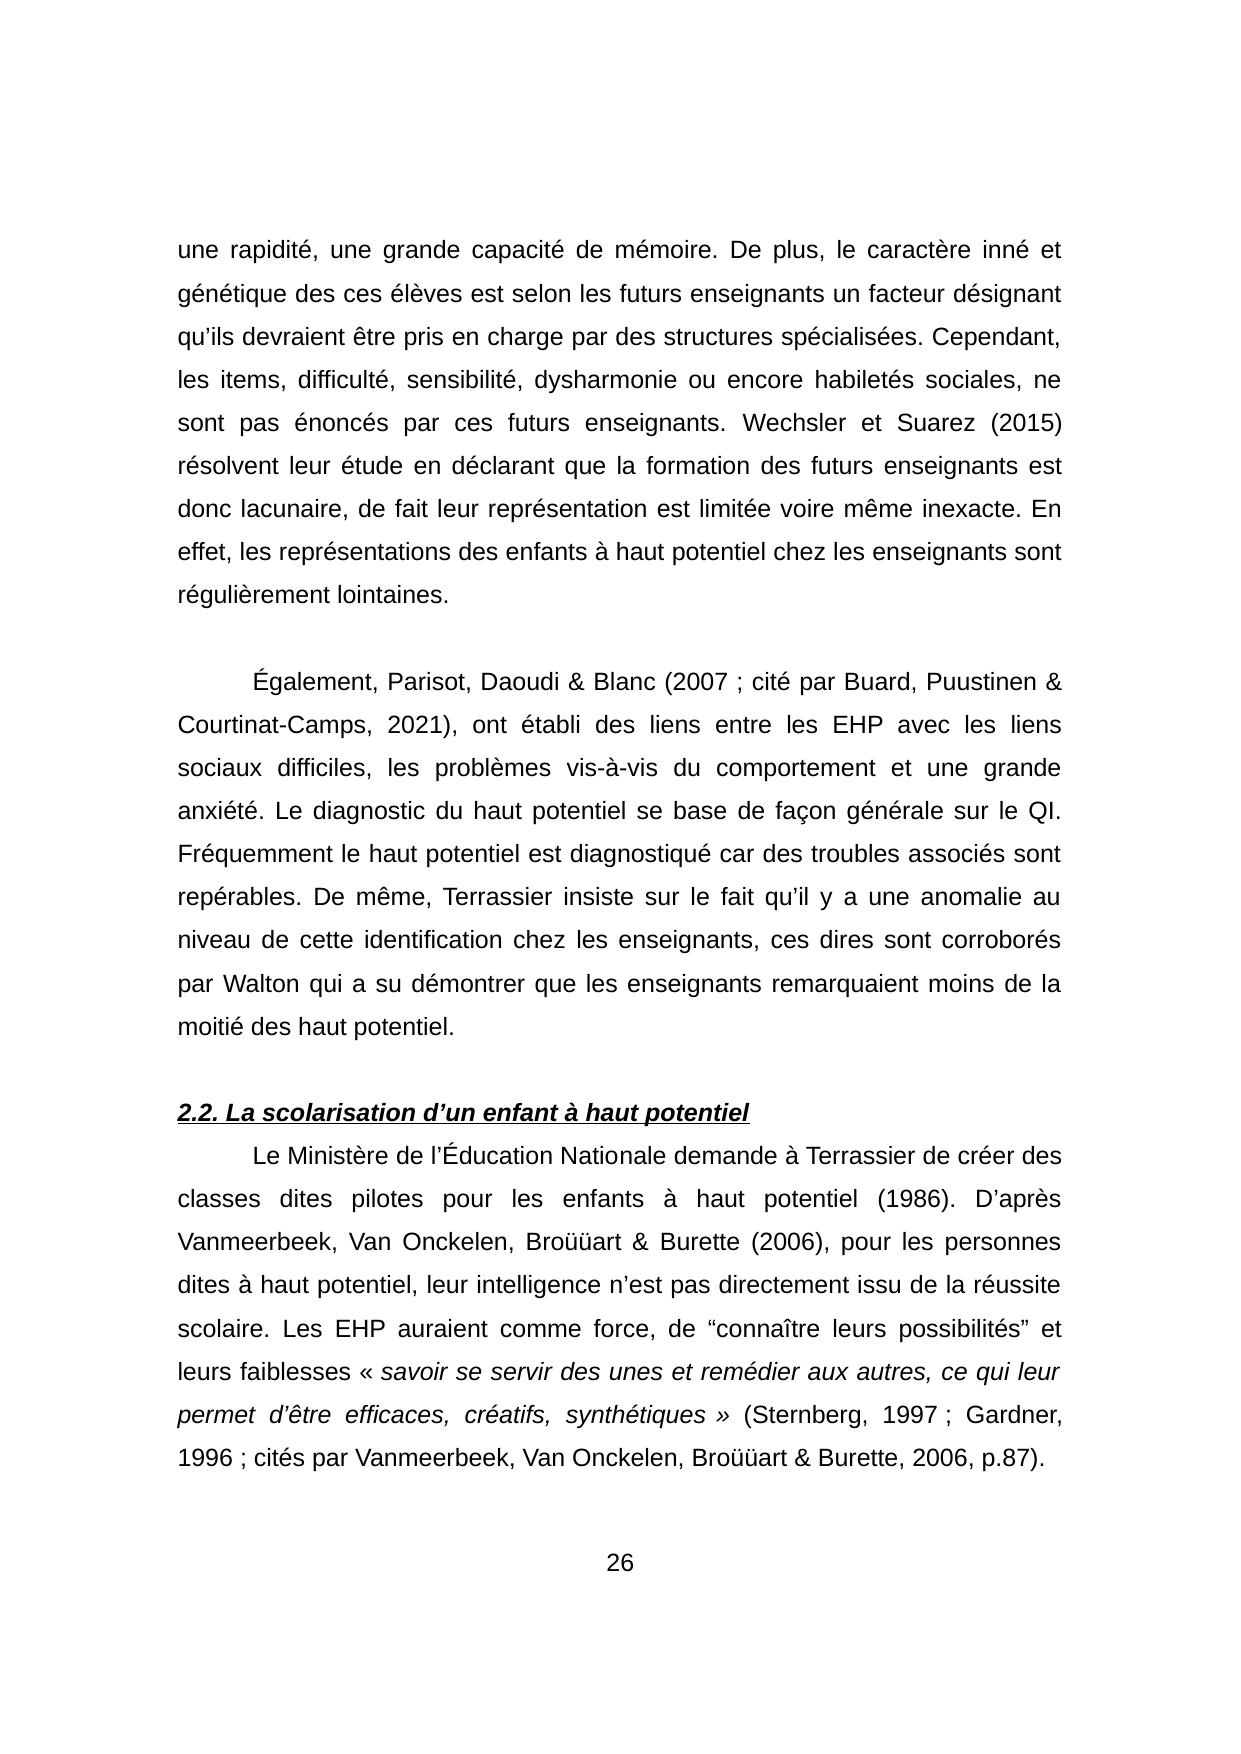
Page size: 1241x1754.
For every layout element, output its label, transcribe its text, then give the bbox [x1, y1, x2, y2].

text une rapidité, une grande capacité de mémoire. De plus, le caractère inné et génétique des ces élèves est selon les futurs enseignants un facteur désignant qu’ils devraient être pris en charge par des structures spécialisées. Cependant, les items, difficulté, sensibilité, dysharmonie ou encore habiletés sociales, ne sont pas énoncés par ces futurs enseignants. Wechsler et Suarez (2015) résolvent leur étude en déclarant que la formation des futurs enseignants est donc lacunaire, de fait leur représentation est limitée voire même inexacte. En effet, les représentations des enfants à haut potentiel chez les enseignants sont régulièrement lointaines. [177, 235, 1063, 609]
text Également, Parisot, Daoudi & Blanc (2007 ; cité par Buard, Puustinen & Courtinat-Camps, 2021), ont établi des liens entre les EHP avec les liens sociaux difficiles, les problèmes vis-à-vis du comportement et une grande anxiété. Le diagnostic du haut potentiel se base de façon générale sur le QI. Fréquemment le haut potentiel est diagnostiqué car des troubles associés sont repérables. De même, Terrassier insiste sur le fait qu’il y a une anomalie au niveau de cette identification chez les enseignants, ces dires sont corroborés par Walton qui a su démontrer que les enseignants remarquaient moins de la moitié des haut potentiel. [177, 667, 1063, 1040]
text Le Ministère de l’Éducation Nationale demande à Terrassier de créer des classes dites pilotes pour les enfants à haut potentiel (1986). D’après Vanmeerbeek, Van Onckelen, Broüüart & Burette (2006), pour les personnes dites à haut potentiel, leur intelligence n’est pas directement issu de la réussite scolaire. Les EHP auraient comme force, de “connaître leurs possibilités” et leurs faiblesses « savoir se servir des unes et remédier aux autres, ce qui leur permet d’être efficaces, créatifs, synthétiques » (Sternberg, 1997 ; Gardner, 1996 ; cités par Vanmeerbeek, Van Onckelen, Broüüart & Burette, 2006, p.87). [177, 1141, 1063, 1472]
text 2.2. La scolarisation d’un enfant à haut potentiel [177, 1098, 1063, 1127]
